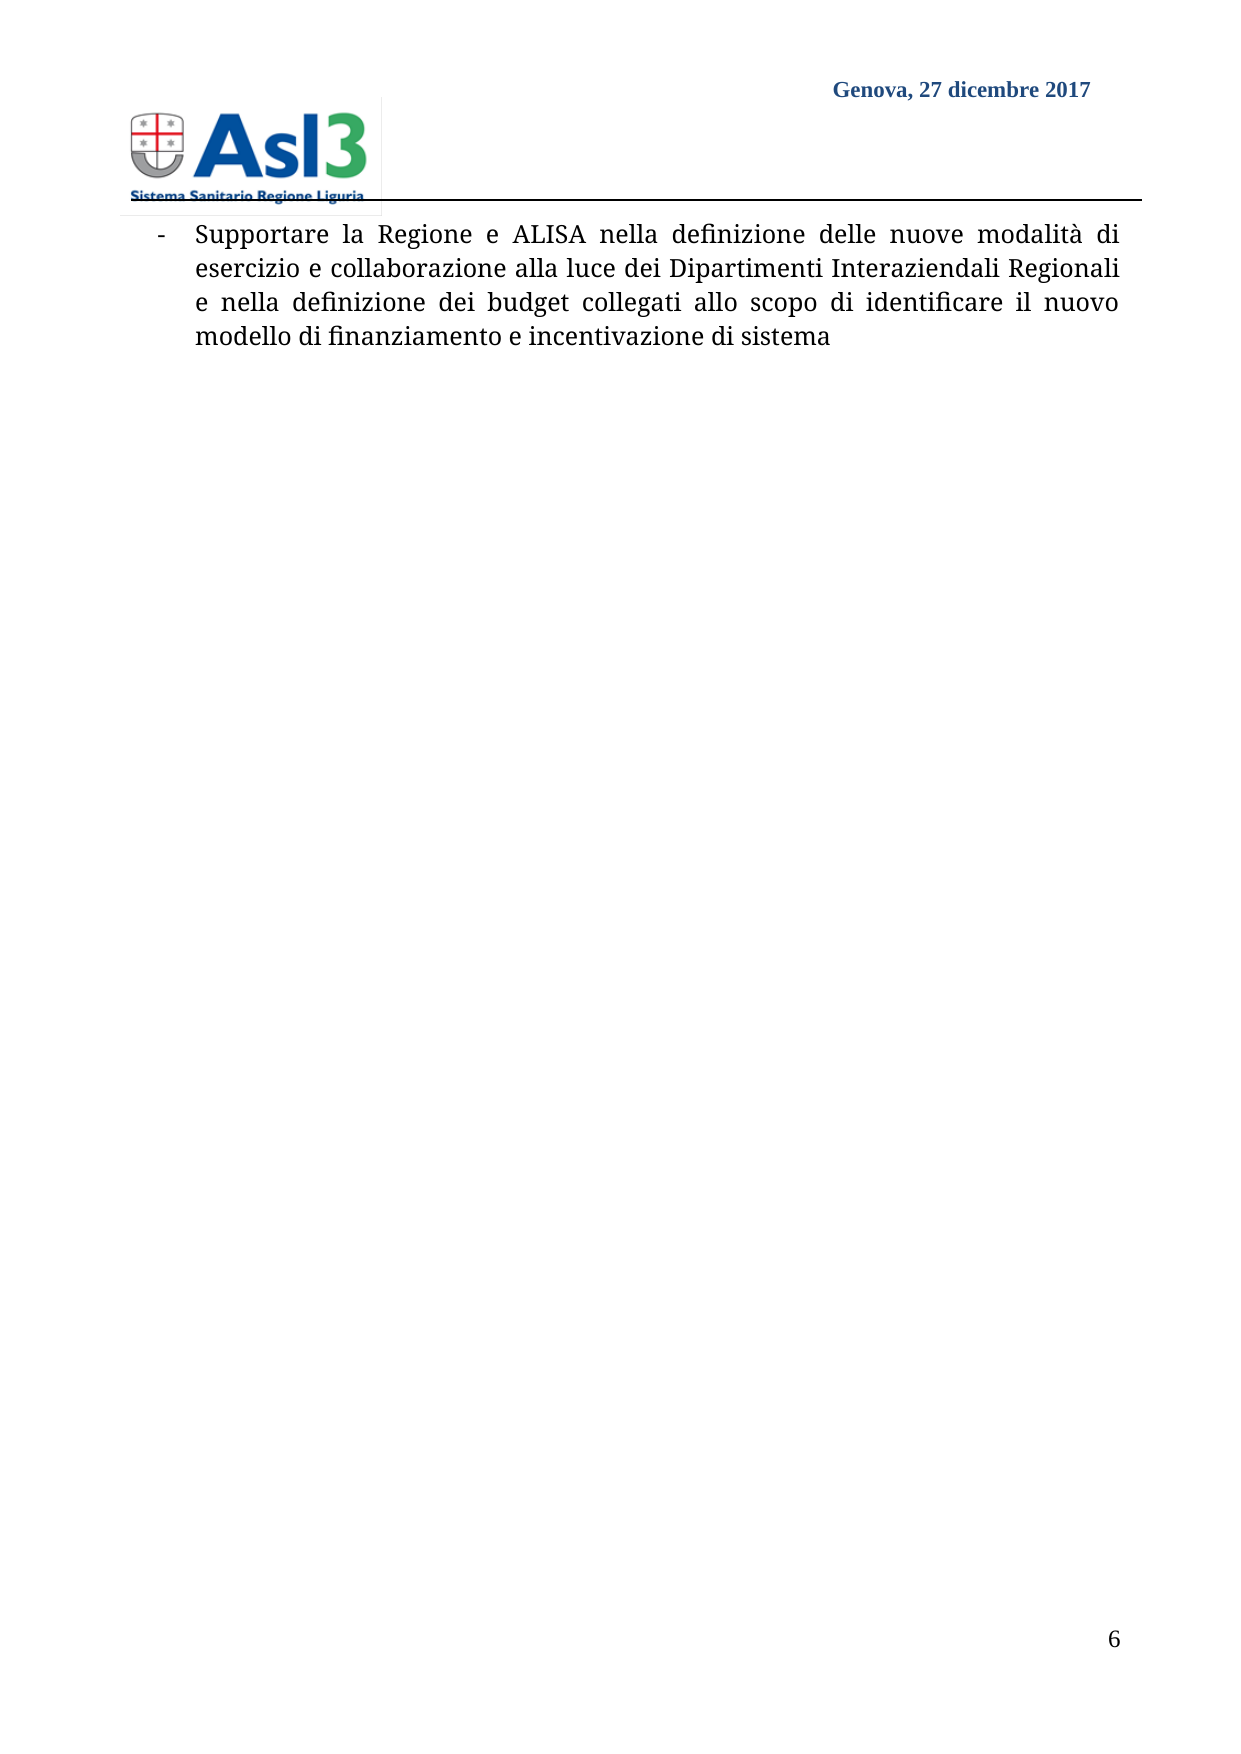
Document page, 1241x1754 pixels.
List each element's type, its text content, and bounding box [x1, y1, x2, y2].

list Supportare la Regione e ALISA nella definizione delle nuove modalità di esercizio e collaborazione alla luce dei Dipartimenti Interaziendali Regionali e nella definizione dei budget collegati allo scopo di identificare il nuovo modello di finanziamento e incentivazione di sistema [157, 216, 1120, 353]
